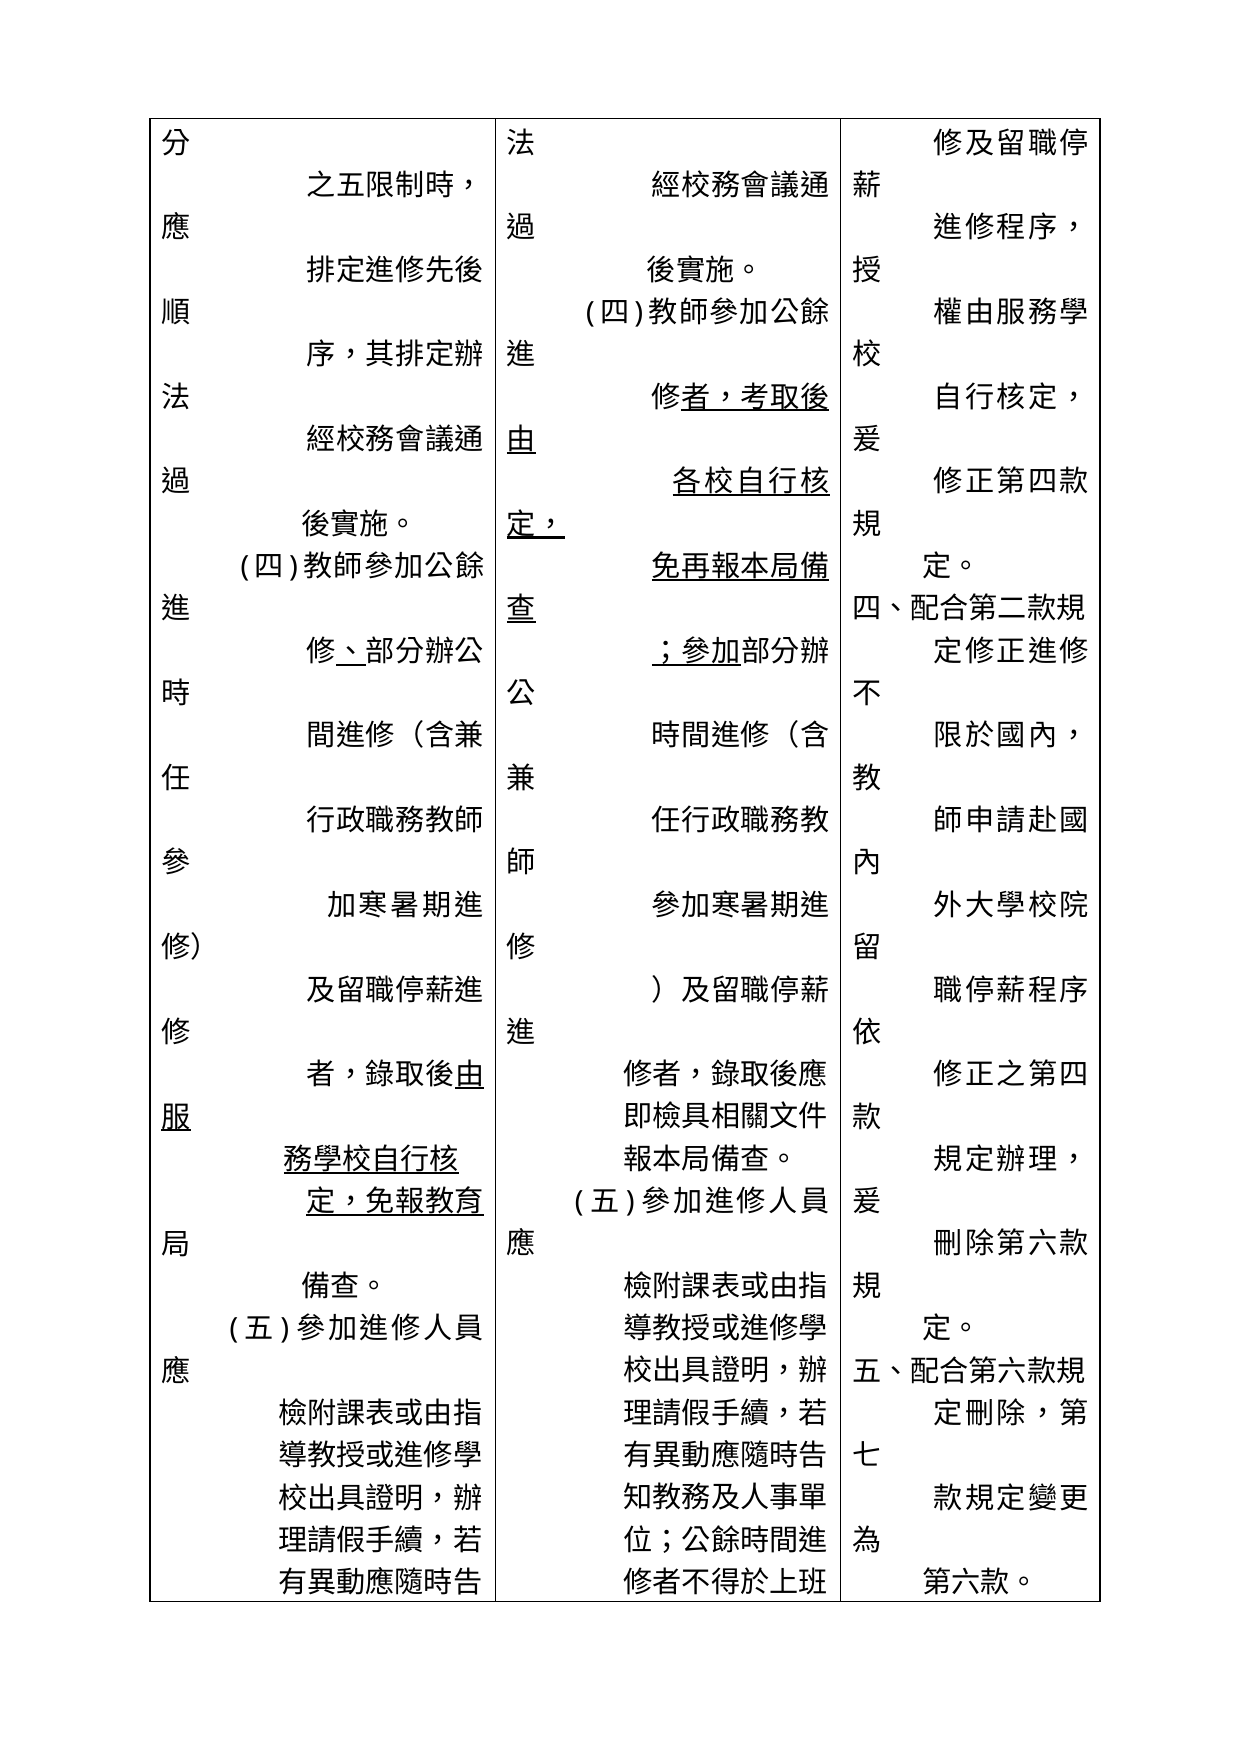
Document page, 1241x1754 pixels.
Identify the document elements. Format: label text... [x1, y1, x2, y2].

table_cell 法 經校務會議通過 後實施。 (四)教師參加公餘進 修者，考取後由 各校自行核定， 免再報本局備查 ；參加部分辦公 時間進修（含兼 任行政職務教師 參加寒暑期進修 ）及留職停薪進 修者，錄取後應 即檢具相關文件 報本局備查。 (五)參加進修人員應 檢附課表或由指 導教授或進修學 校出具證明，辦 理請假手續，若 有異動應隨時告 知教務及人事單 位；公餘時間進 修者不得於上班 [496, 119, 840, 1601]
table_cell 分 之五限制時，應 排定進修先後順 序，其排定辦法 經校務會議通過 後實施。 (四)教師參加公餘進 修、部分辦公時 間進修（含兼任 行政職務教師參 加寒暑期進修） 及留職停薪進修 者，錄取後由服 務學校自行核 定，免報教育局 備查。 (五)參加進修人員應 檢附課表或由指 導教授或進修學 校出具證明，辦 理請假手續，若 有異動應隨時告 [151, 119, 495, 1601]
table_cell 修及留職停薪 進修程序，授 權由服務學校 自行核定，爰 修正第四款規 定。 配合第二款規 定修正進修不 限於國內，教 師申請赴國內 外大學校院留 職停薪程序依 修正之第四款 規定辦理，爰 刪除第六款規 定。 配合第六款規 定刪除，第七 款規定變更為 第六款。 [841, 119, 1099, 1601]
